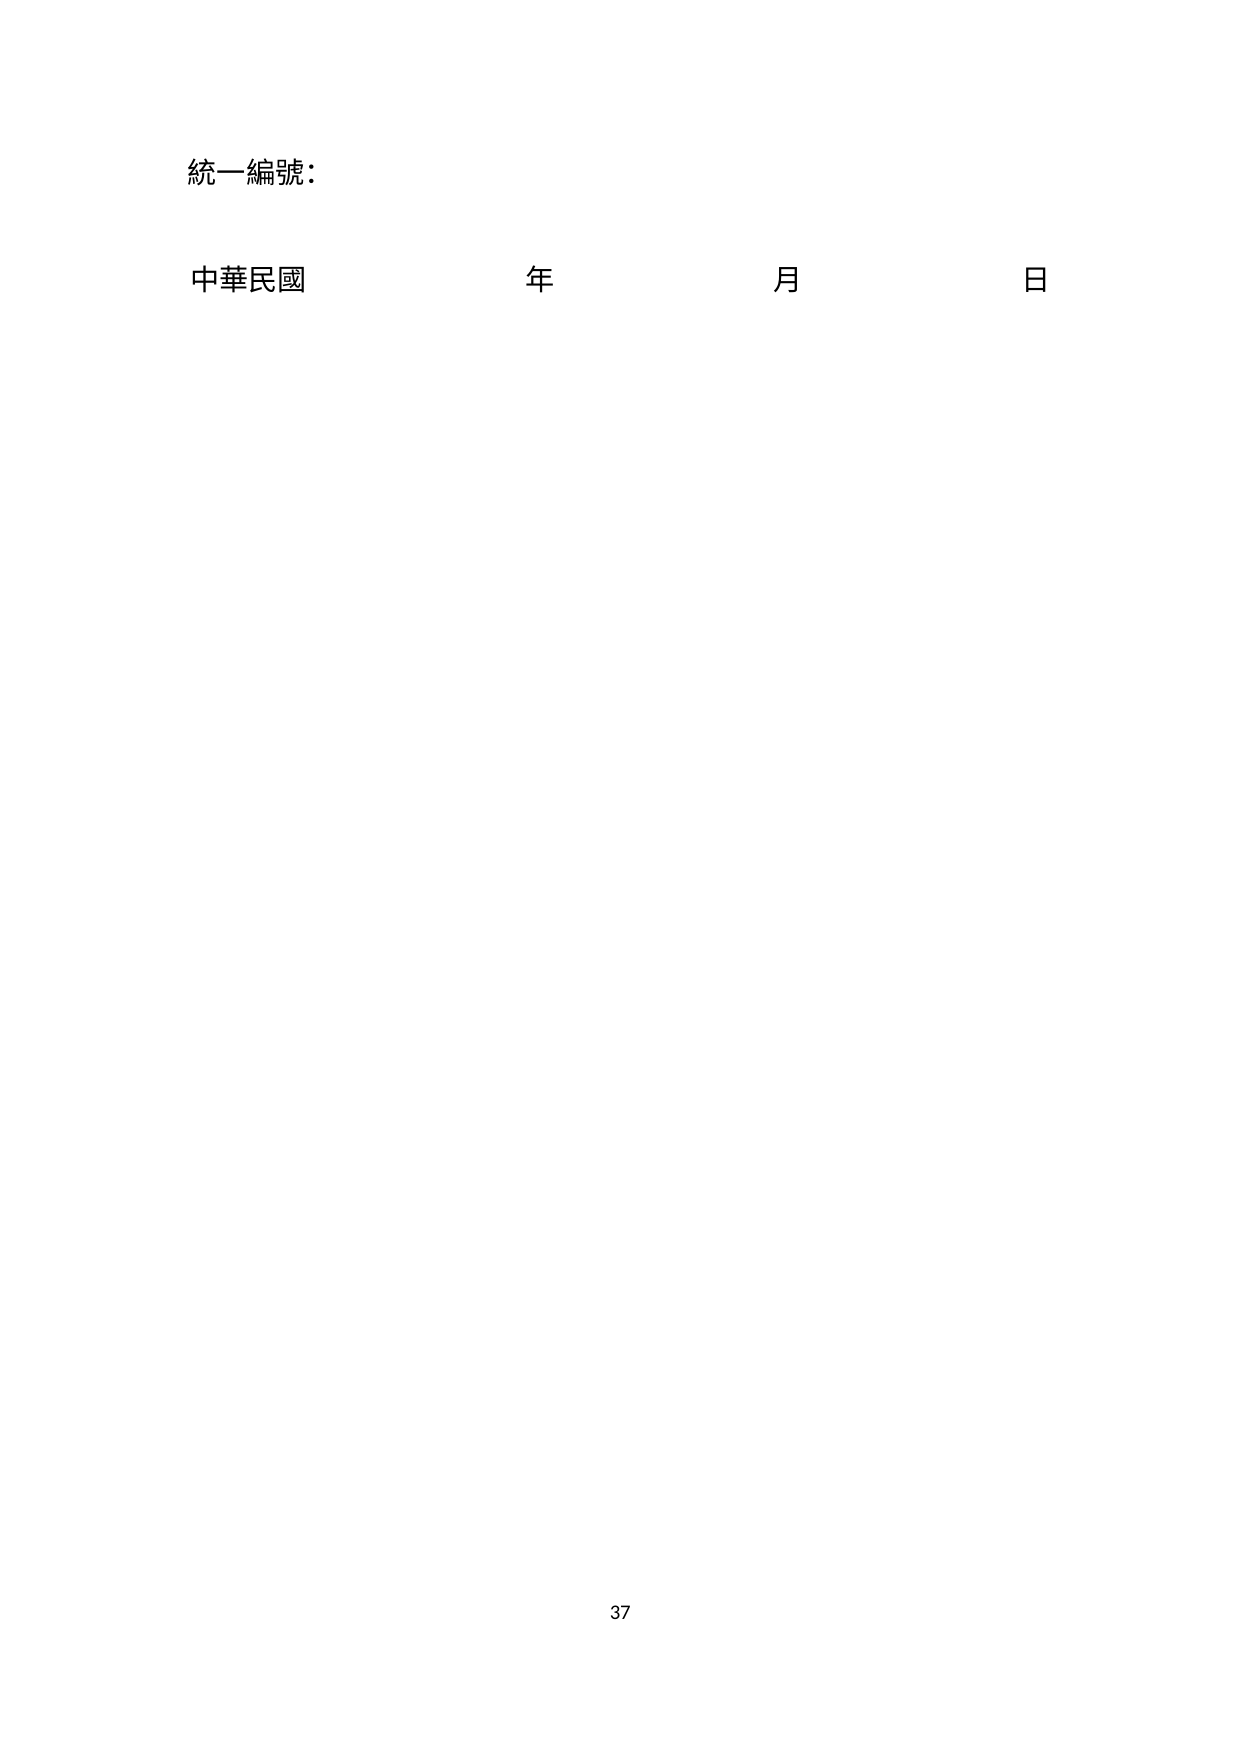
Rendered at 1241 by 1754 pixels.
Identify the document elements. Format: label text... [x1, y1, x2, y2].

text 統一編號： [187, 150, 1053, 192]
text 中華民國 年 月 日 [187, 256, 1053, 299]
